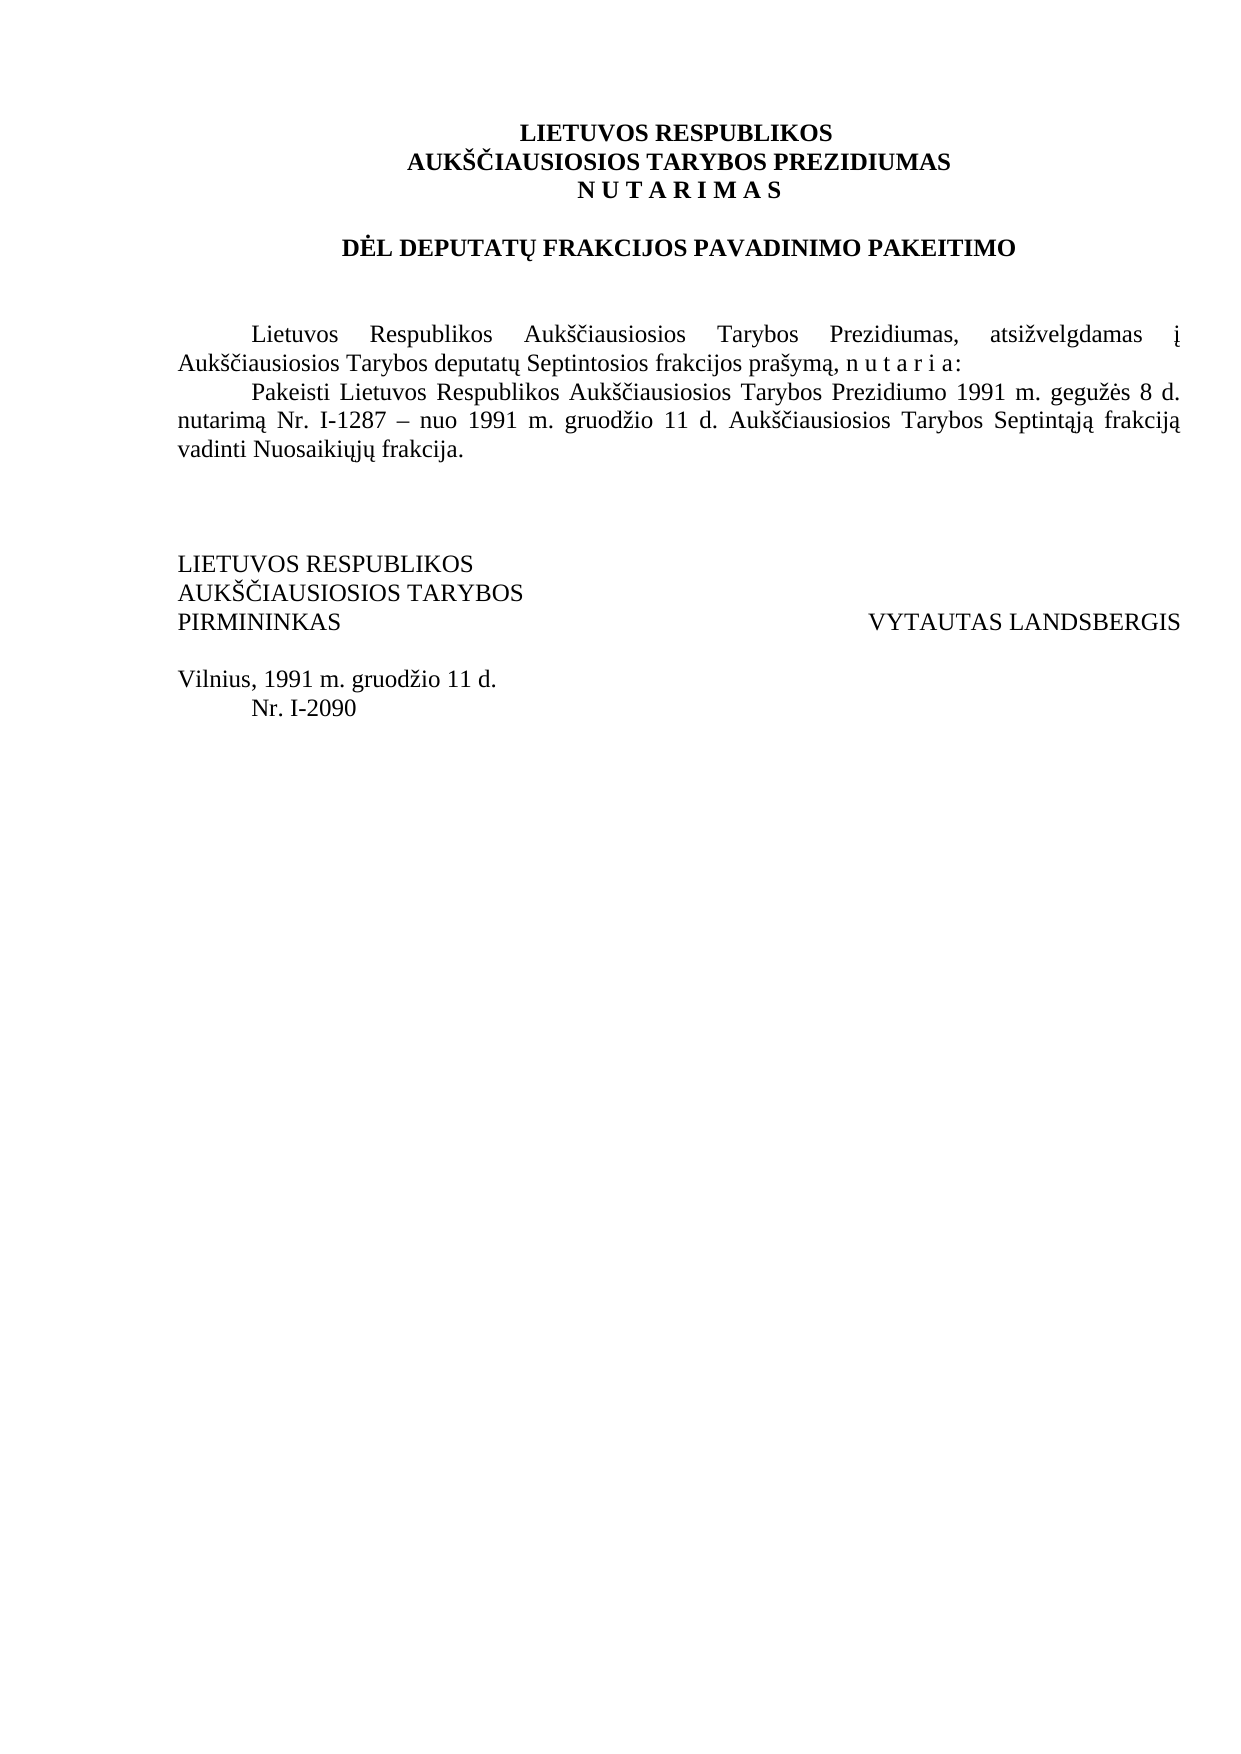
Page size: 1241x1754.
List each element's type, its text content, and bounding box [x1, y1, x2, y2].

text AUKŠČIAUSIOSIOS TARYBOS [177, 578, 1181, 607]
text N U T A R I M A S [177, 176, 1181, 204]
text Pakeisti Lietuvos Respublikos Aukščiausiosios Tarybos Prezidiumo 1991 m. gegužės 8 d. nutarimą Nr. I-1287 – nuo 1991 m. gruodžio 11 d. Aukščiausiosios Tarybos Septintąją frakciją vadinti Nuosaikiųjų frakcija. [177, 377, 1181, 463]
text LIETUVOS RESPUBLIKOS [177, 549, 1181, 578]
text AUKŠČIAUSIOSIOS TARYBOS PREZIDIUMAS [177, 147, 1181, 176]
text Lietuvos Respublikos Aukščiausiosios Tarybos Prezidiumas, atsižvelgdamas į Aukščiausiosios Tarybos deputatų Septintosios frakcijos prašymą, nutaria: [177, 319, 1181, 377]
text Vilnius, 1991 m. gruodžio 11 d. [177, 664, 1181, 693]
text DĖL DEPUTATŲ FRAKCIJOS PAVADINIMO PAKEITIMO [177, 233, 1181, 262]
text LIETUVOS RESPUBLIKOS [177, 118, 1181, 147]
text PIRMININKAS VYTAUTAS LANDSBERGIS [177, 607, 1181, 636]
text Nr. I-2090 [177, 693, 1181, 722]
